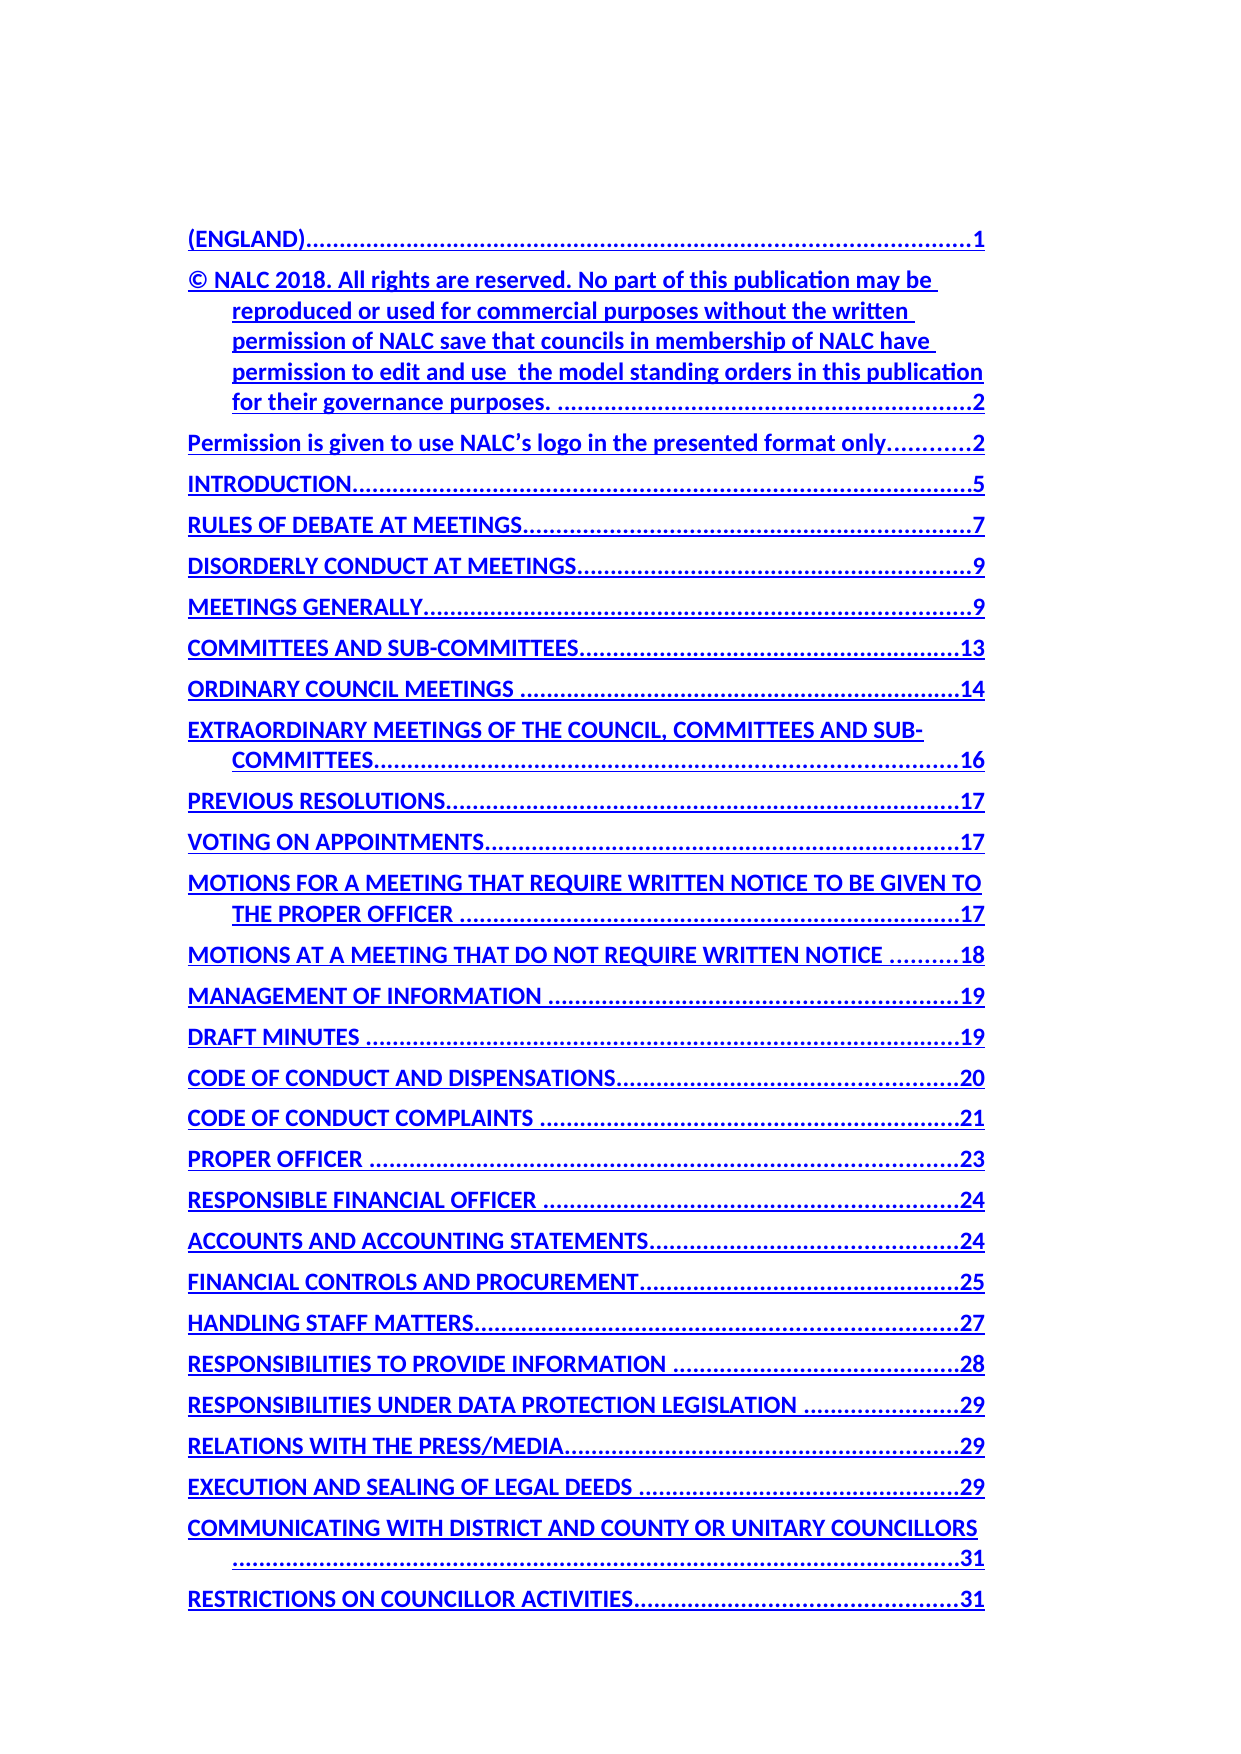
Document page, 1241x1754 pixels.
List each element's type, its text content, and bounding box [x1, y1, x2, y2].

text MOTIONS FOR A MEETING THAT REQUIRE WRITTEN NOTICE TO BE GIVEN TO THE PROPER OFFICER 17 [187, 867, 985, 928]
text RESPONSIBLE FINANCIAL OFFICER 24 [187, 1184, 985, 1210]
text DRAFT MINUTES 19 [187, 1021, 985, 1047]
text COMMUNICATING WITH DISTRICT AND COUNTY OR UNITARY COUNCILLORS 31 [187, 1512, 985, 1573]
text [187, 700, 985, 704]
text [187, 1334, 985, 1338]
text EXTRAORDINARY MEETINGS OF THE COUNCIL, COMMITTEES AND SUB-COMMITTEES 16 [187, 714, 985, 775]
text CODE OF CONDUCT AND DISPENSATIONS 20 [187, 1062, 985, 1088]
text HANDLING STAFF MATTERS 27 [187, 1307, 985, 1333]
text [187, 1610, 985, 1614]
text RELATIONS WITH THE PRESS/MEDIA 29 [187, 1430, 985, 1456]
text FINANCIAL CONTROLS AND PROCUREMENT 25 [187, 1266, 985, 1292]
text [187, 1498, 985, 1502]
text [187, 536, 985, 540]
text RESPONSIBILITIES TO PROVIDE INFORMATION 28 [187, 1348, 985, 1374]
text PROPER OFFICER 23 [187, 1143, 985, 1170]
text [187, 1293, 985, 1297]
text RESPONSIBILITIES UNDER DATA PROTECTION LEGISLATION 29 [187, 1389, 985, 1415]
text Permission is given to use NALC’s logo in the presented format only. 2 [187, 427, 985, 454]
text [187, 1416, 985, 1420]
text INTRODUCTION 5 [187, 468, 985, 494]
text COMMITTEES AND SUB-COMMITTEES 13 [187, 632, 985, 658]
text MEETINGS GENERALLY 9 [187, 591, 985, 617]
text MOTIONS AT A MEETING THAT DO NOT REQUIRE WRITTEN NOTICE 18 [187, 939, 985, 965]
text MANAGEMENT OF INFORMATION 19 [187, 980, 985, 1006]
text [187, 659, 985, 663]
text [187, 577, 985, 581]
text [187, 1211, 985, 1215]
text RULES OF DEBATE AT MEETINGS 7 [187, 509, 985, 535]
text [187, 1375, 985, 1379]
text (ENGLAND) 1 [187, 223, 985, 250]
text EXECUTION AND SEALING OF LEGAL DEEDS 29 [187, 1471, 985, 1497]
text ORDINARY COUNCIL MEETINGS 14 [187, 673, 985, 699]
text RESTRICTIONS ON COUNCILLOR ACTIVITIES 31 [187, 1583, 985, 1609]
text [187, 812, 985, 816]
text [187, 495, 985, 499]
text ACCOUNTS AND ACCOUNTING STATEMENTS 24 [187, 1225, 985, 1251]
text CODE OF CONDUCT COMPLAINTS 21 [187, 1103, 985, 1129]
text [187, 618, 985, 622]
text PREVIOUS RESOLUTIONS 17 [187, 786, 985, 811]
text © NALC 2018. All rights are reserved. No part of this publication may be reproduced or used for commercial purposes without the written permission of NALC save that councils in membership of NALC have permission to edit and use the model standing orders in this publication for their governance purposes. 2 [187, 264, 985, 417]
text [187, 1252, 985, 1256]
text [187, 1457, 985, 1461]
text DISORDERLY CONDUCT AT MEETINGS 9 [187, 550, 985, 576]
text VOTING ON APPOINTMENTS 17 [187, 826, 985, 853]
